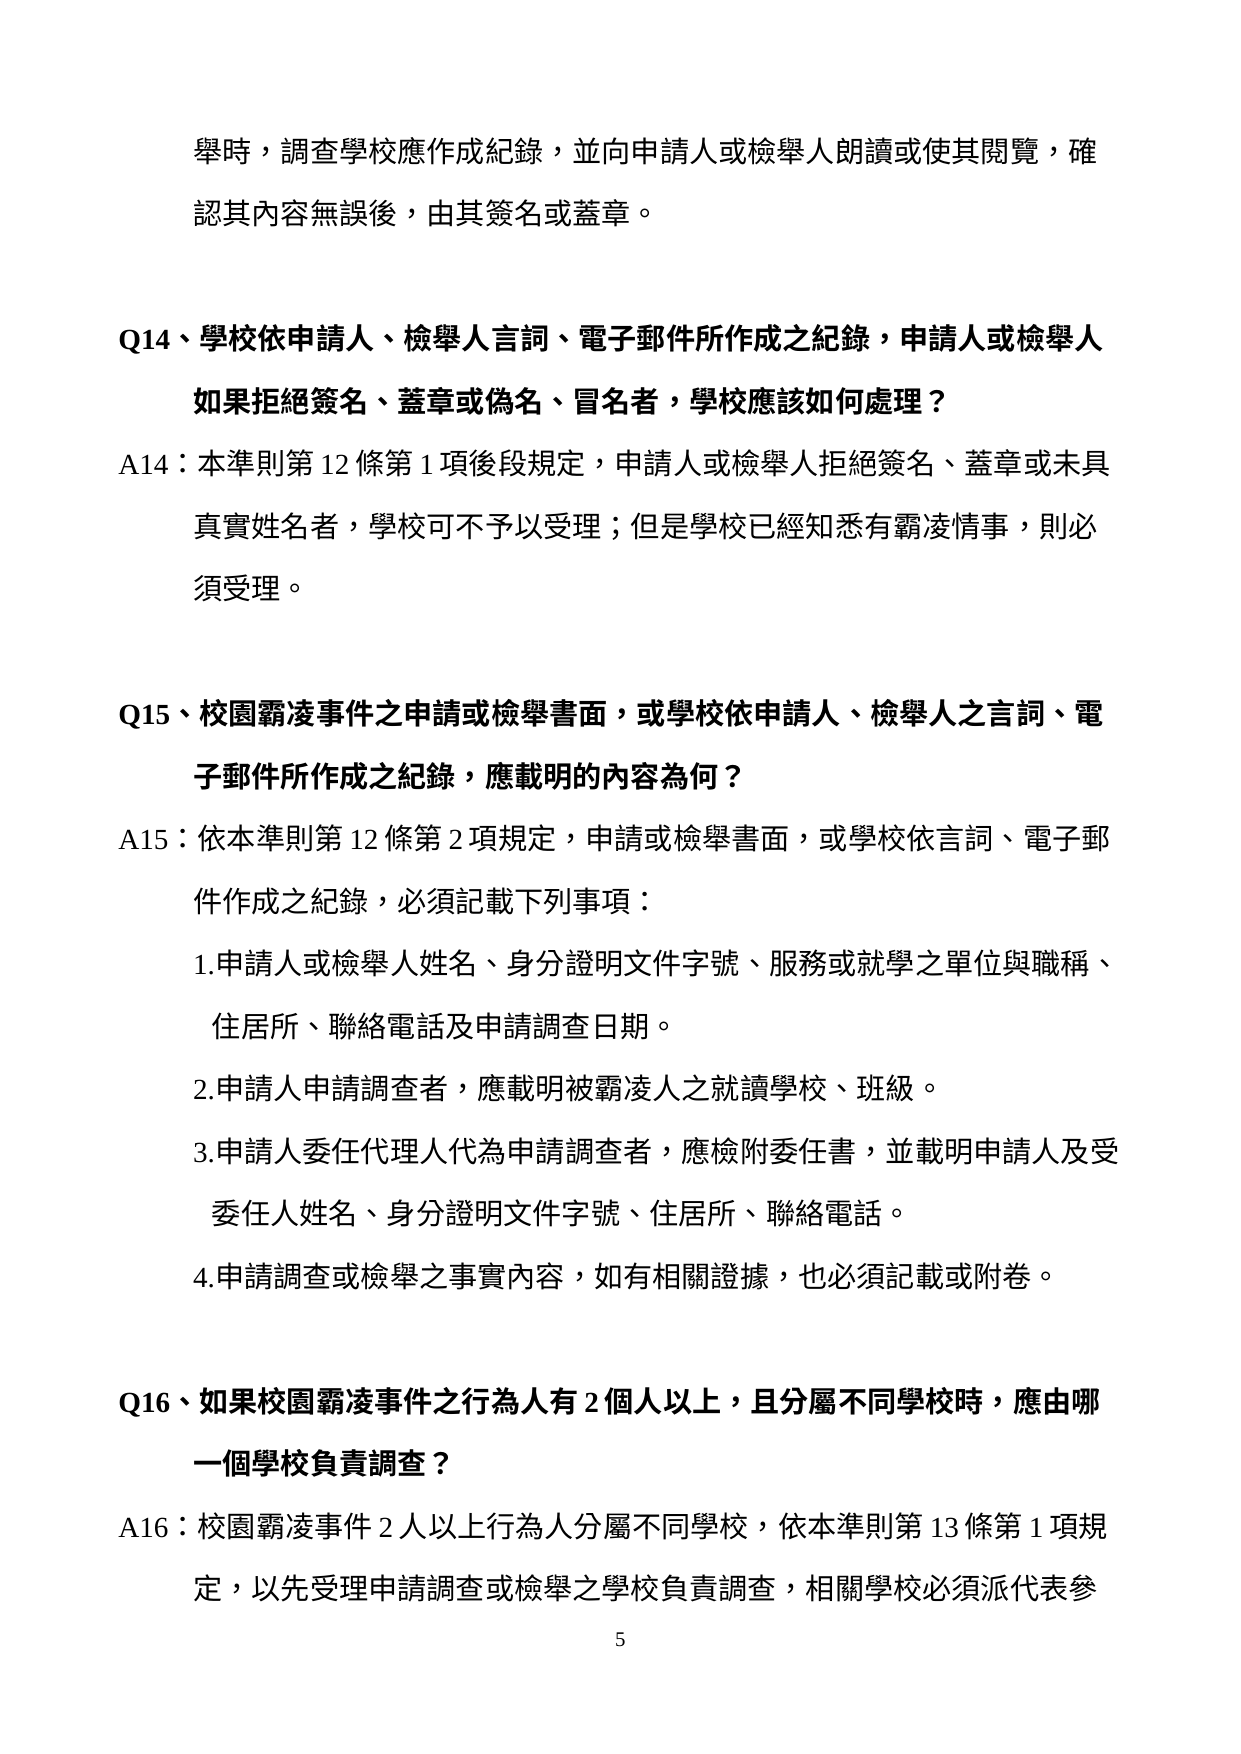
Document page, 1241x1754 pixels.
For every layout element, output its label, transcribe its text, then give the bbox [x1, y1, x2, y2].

text 舉時，調查學校應作成紀錄，並向申請人或檢舉人朗讀或使其閱覽，確認其內容無誤後，由其簽名或蓋章。 [118, 108, 1122, 233]
text Q15、校園霸凌事件之申請或檢舉書面，或學校依申請人、檢舉人之言詞、電子郵件所作成之紀錄，應載明的內容為何？ [118, 670, 1122, 795]
text Q14、學校依申請人、檢舉人言詞、電子郵件所作成之紀錄，申請人或檢舉人如果拒絕簽名、蓋章或偽名、冒名者，學校應該如何處理？ [118, 295, 1122, 420]
text A15：依本準則第12條第2項規定，申請或檢舉書面，或學校依言詞、電子郵件作成之紀錄，必須記載下列事項： [118, 795, 1122, 920]
text 2.申請人申請調查者，應載明被霸凌人之就讀學校、班級。 [193, 1045, 1122, 1108]
text A16：校園霸凌事件2人以上行為人分屬不同學校，依本準則第13條第1項規定，以先受理申請調查或檢舉之學校負責調查，相關學校必須派代表參 [118, 1483, 1122, 1608]
text 4.申請調查或檢舉之事實內容，如有相關證據，也必須記載或附卷。 [193, 1233, 1122, 1295]
text A14：本準則第12條第1項後段規定，申請人或檢舉人拒絕簽名、蓋章或未具真實姓名者，學校可不予以受理；但是學校已經知悉有霸凌情事，則必須受理。 [118, 420, 1122, 608]
text 3.申請人委任代理人代為申請調查者，應檢附委任書，並載明申請人及受委任人姓名、身分證明文件字號、住居所、聯絡電話。 [193, 1108, 1122, 1233]
text Q16、如果校園霸凌事件之行為人有2個人以上，且分屬不同學校時，應由哪一個學校負責調查？ [118, 1358, 1122, 1483]
text 1.申請人或檢舉人姓名、身分證明文件字號、服務或就學之單位與職稱、住居所、聯絡電話及申請調查日期。 [193, 920, 1122, 1045]
